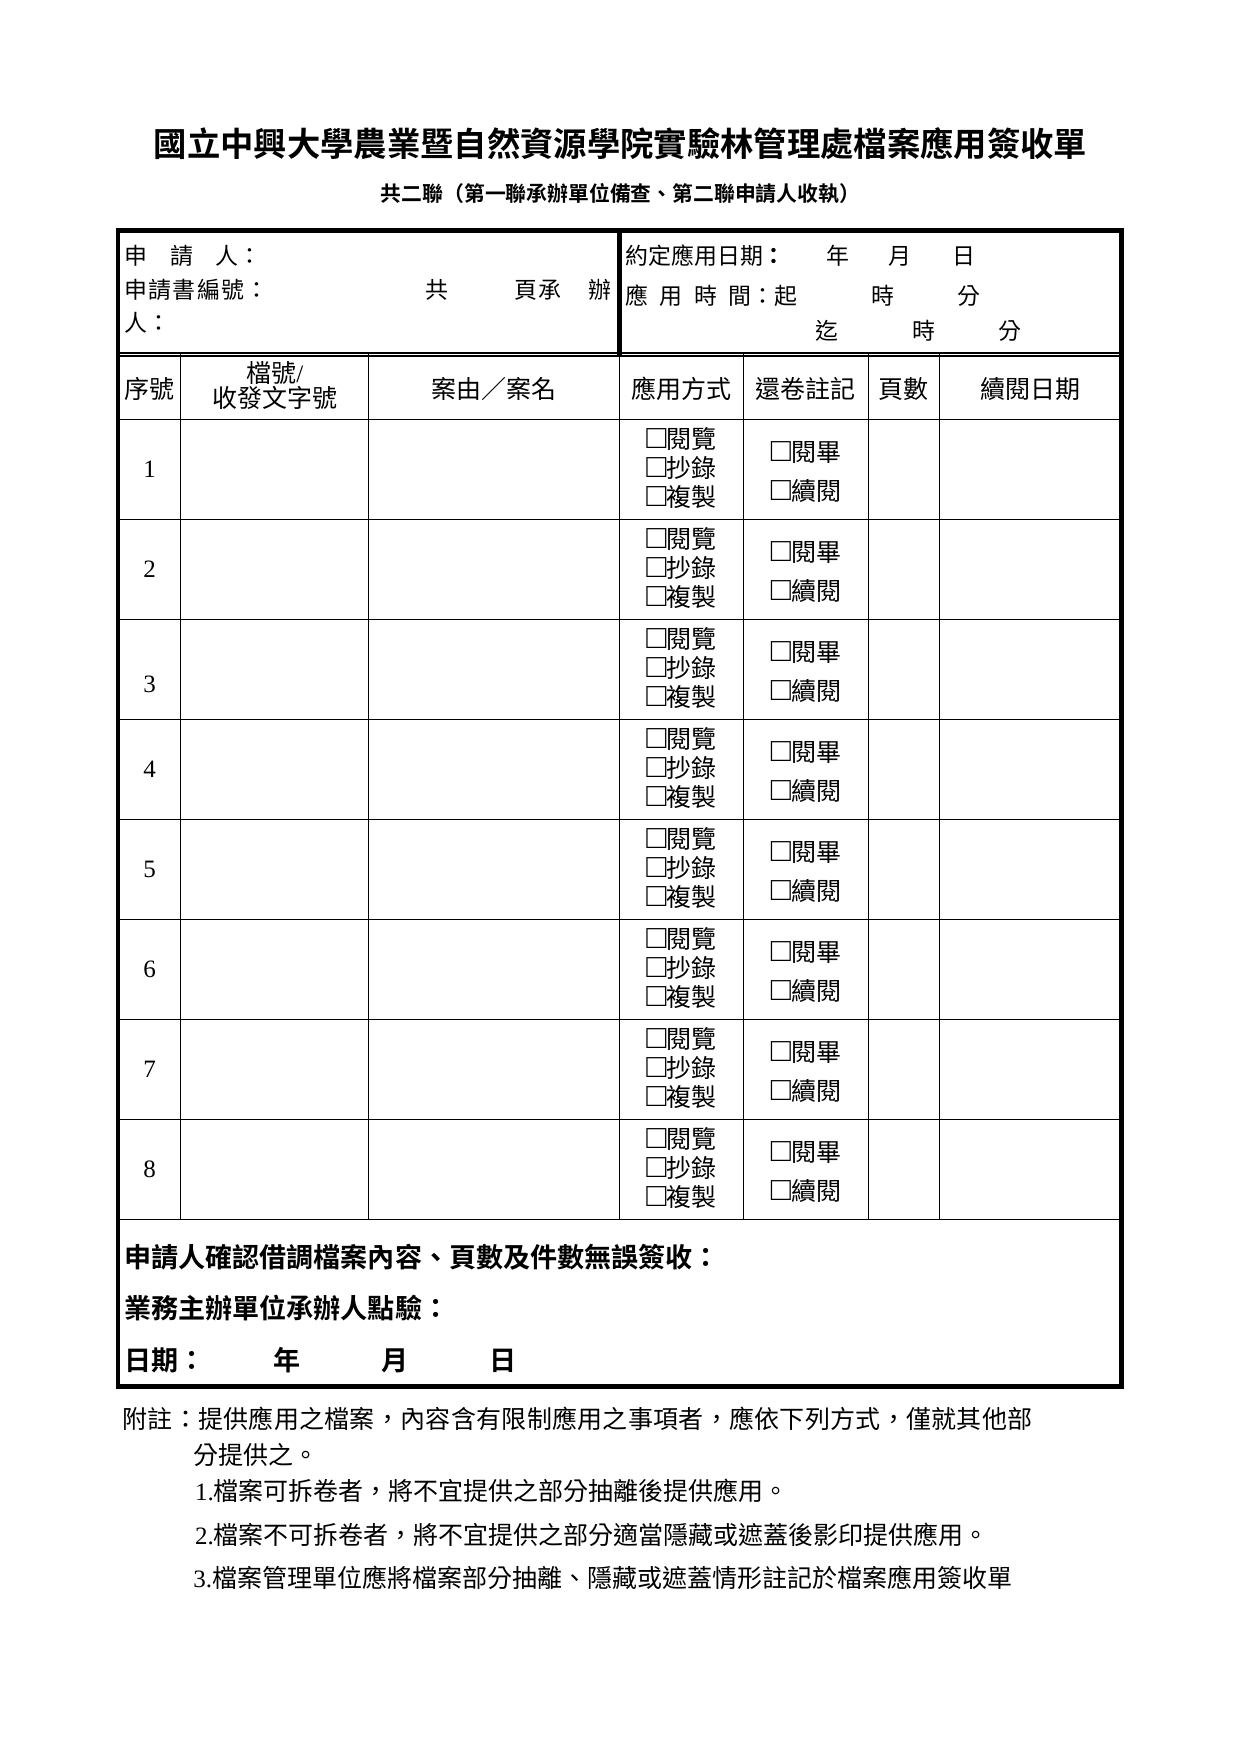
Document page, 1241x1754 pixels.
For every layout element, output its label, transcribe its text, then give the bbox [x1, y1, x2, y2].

table_cell [940, 620, 1119, 718]
table_cell [369, 1120, 619, 1218]
table_cell □閱畢 □續閱 [744, 720, 868, 818]
table_cell [181, 1120, 368, 1218]
table_cell 2 [120, 520, 180, 618]
table_cell □閱畢 □續閱 [744, 420, 868, 518]
text 國立中興大學農業暨自然資源學院實驗林管理處檔案應用簽收單 [118, 118, 1122, 166]
table_cell 應用方式 [620, 357, 743, 418]
table_cell [940, 720, 1119, 818]
table_cell □閱畢 □續閱 [744, 620, 868, 718]
table_cell □閱畢 □續閱 [744, 820, 868, 918]
table_cell 1 [120, 420, 180, 518]
table_cell □閱覽 □抄錄 □複製 [620, 920, 743, 1018]
table_cell [869, 420, 939, 518]
table_header 約定應用日期： 年 月 日 應 用 時 間：起 時 分 迄 時 分 [622, 233, 1119, 352]
table_cell 還卷註記 [744, 357, 868, 418]
table_cell □閱覽 □抄錄 □複製 [620, 820, 743, 918]
table_cell [940, 820, 1119, 918]
table_cell 3 [120, 620, 180, 718]
table_cell □閱覽 □抄錄 □複製 [620, 1120, 743, 1218]
table_cell [181, 620, 368, 718]
table_cell [869, 1120, 939, 1218]
table_cell [181, 420, 368, 518]
table_cell □閱畢 □續閱 [744, 520, 868, 618]
table_cell □閱覽 □抄錄 □複製 [620, 720, 743, 818]
table_cell 案由／案名 [369, 357, 619, 418]
table_cell □閱畢 □續閱 [744, 1120, 868, 1218]
table_cell 6 [120, 920, 180, 1018]
table_cell 7 [120, 1020, 180, 1118]
text 附註：提供應用之檔案，內容含有限制應用之事項者，應依下列方式，僅就其他部分提供之。 [122, 1399, 1037, 1472]
table_cell [369, 720, 619, 818]
table_cell [869, 720, 939, 818]
table_cell [369, 520, 619, 618]
table_cell 5 [120, 820, 180, 918]
table_cell 序號 [120, 357, 180, 418]
table_cell [869, 1020, 939, 1118]
table_cell [369, 920, 619, 1018]
table_cell [181, 820, 368, 918]
table_cell [369, 420, 619, 518]
table_cell [369, 820, 619, 918]
table_cell 頁數 [869, 357, 939, 418]
table_cell □閱覽 □抄錄 □複製 [620, 620, 743, 718]
text 3.檔案管理單位應將檔案部分抽離、隱藏或遮蓋情形註記於檔案應用簽收單 [193, 1559, 1059, 1595]
table_cell [869, 820, 939, 918]
table_cell [369, 620, 619, 718]
table_cell [869, 920, 939, 1018]
table_cell [869, 620, 939, 718]
table_cell [181, 720, 368, 818]
table_cell [940, 920, 1119, 1018]
table_cell 申請人確認借調檔案內容、頁數及件數無誤簽收： 業務主辦單位承辦人點驗： 日期： 年 月 日 [120, 1220, 1119, 1384]
table_cell □閱畢 □續閱 [744, 1020, 868, 1118]
table_cell □閱覽 □抄錄 □複製 [620, 420, 743, 518]
table_cell [181, 520, 368, 618]
table_cell □閱畢 □續閱 [744, 920, 868, 1018]
table_cell 續閱日期 [940, 357, 1119, 418]
text 1.檔案可拆卷者，將不宜提供之部分抽離後提供應用。 [195, 1472, 1122, 1508]
table_cell [181, 920, 368, 1018]
table_cell [940, 1120, 1119, 1218]
table_cell [181, 1020, 368, 1118]
table_cell □閱覽 □抄錄 □複製 [620, 1020, 743, 1118]
text 2.檔案不可拆卷者，將不宜提供之部分適當隱藏或遮蓋後影印提供應用。 [195, 1515, 1122, 1551]
table_cell [940, 1020, 1119, 1118]
text 共二聯（第一聯承辦單位備查、第二聯申請人收執） [118, 177, 1122, 207]
table_cell [940, 420, 1119, 518]
table_cell [940, 520, 1119, 618]
table_cell 8 [120, 1120, 180, 1218]
table_cell □閱覽 □抄錄 □複製 [620, 520, 743, 618]
table_cell 4 [120, 720, 180, 818]
table_cell [369, 1020, 619, 1118]
table_cell 檔號/ 收發文字號 [181, 357, 368, 418]
table_header 申 請 人： 申請書編號： 共 頁承 辦 人： [120, 233, 617, 352]
table_cell [869, 520, 939, 618]
